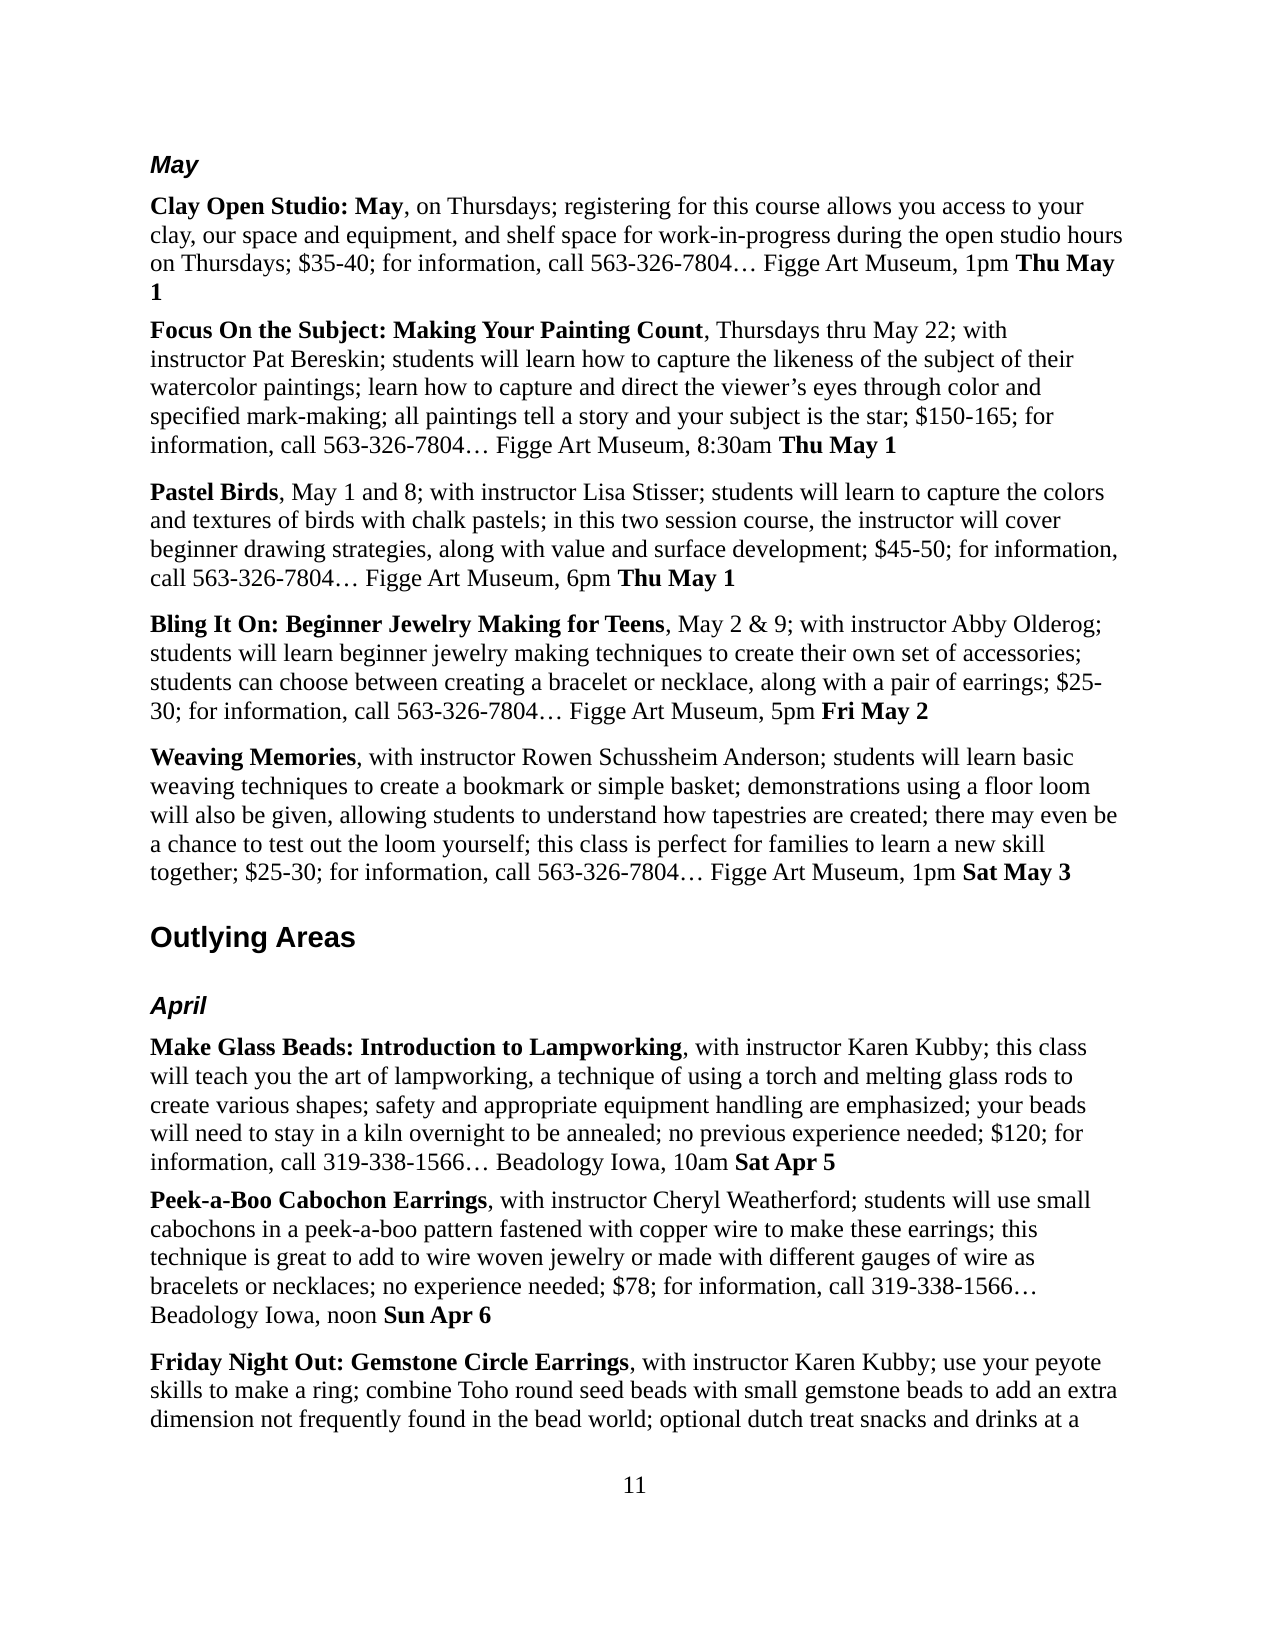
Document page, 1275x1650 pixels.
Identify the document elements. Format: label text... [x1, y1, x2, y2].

text Make Glass Beads: Introduction to Lampworking, with instructor Karen Kubby; this class will teach you the art of lampworking, a technique of using a torch and melting glass rods to create various shapes; safety and appropriate equipment handling are emphasized; your beads will need to stay in a kiln overnight to be annealed; no previous experience needed; $120; for information, call 319-338-1566… Beadology Iowa, 10am Sat Apr 5 [150, 1032, 1125, 1176]
text Pastel Birds, May 1 and 8; with instructor Lisa Stisser; students will learn to capture the colors and textures of birds with chalk pastels; in this two session course, the instructor will cover beginner drawing strategies, along with value and surface development; $45-50; for information, call 563-326-7804… Figge Art Museum, 6pm Thu May 1 [150, 477, 1125, 592]
text Bling It On: Beginner Jewelry Making for Teens, May 2 & 9; with instructor Abby Olderog; students will learn beginner jewelry making techniques to create their own set of accessories; students can choose between creating a bracelet or necklace, along with a pair of earrings; $25-30; for information, call 563-326-7804… Figge Art Museum, 5pm Fri May 2 [150, 609, 1125, 724]
text Peek-a-Boo Cabochon Earrings, with instructor Cheryl Weatherford; students will use small cabochons in a peek-a-boo pattern fastened with copper wire to make these earrings; this technique is great to add to wire woven jewelry or made with different gauges of wire as bracelets or necklaces; no experience needed; $78; for information, call 319-338-1566… Beadology Iowa, noon Sun Apr 6 [150, 1185, 1125, 1329]
subtitle May [150, 150, 1125, 178]
text Focus On the Subject: Making Your Painting Count, Thursdays thru May 22; with instructor Pat Bereskin; students will learn how to capture the likeness of the subject of their watercolor paintings; learn how to capture and direct the viewer’s eyes through color and specified mark-making; all paintings tell a story and your subject is the star; $150-165; for information, call 563-326-7804… Figge Art Museum, 8:30am Thu May 1 [150, 315, 1125, 459]
text Friday Night Out: Gemstone Circle Earrings, with instructor Karen Kubby; use your peyote skills to make a ring; combine Toho round seed beads with small gemstone beads to add an extra dimension not frequently found in the bead world; optional dutch treat snacks and drinks at a [150, 1347, 1125, 1433]
text Weaving Memories, with instructor Rowen Schussheim Anderson; students will learn basic weaving techniques to create a bookmark or simple basket; demonstrations using a floor loom will also be given, allowing students to understand how tapestries are created; there may even be a chance to test out the loom yourself; this class is perfect for families to learn a new skill together; $25-30; for information, call 563-326-7804… Figge Art Museum, 1pm Sat May 3 [150, 742, 1125, 886]
subtitle Outlying Areas [150, 920, 1125, 954]
subtitle April [150, 991, 1125, 1020]
text Clay Open Studio: May, on Thursdays; registering for this course allows you access to your clay, our space and equipment, and shelf space for work-in-progress during the open studio hours on Thursdays; $35-40; for information, call 563-326-7804… Figge Art Museum, 1pm Thu May 1 [150, 191, 1125, 306]
